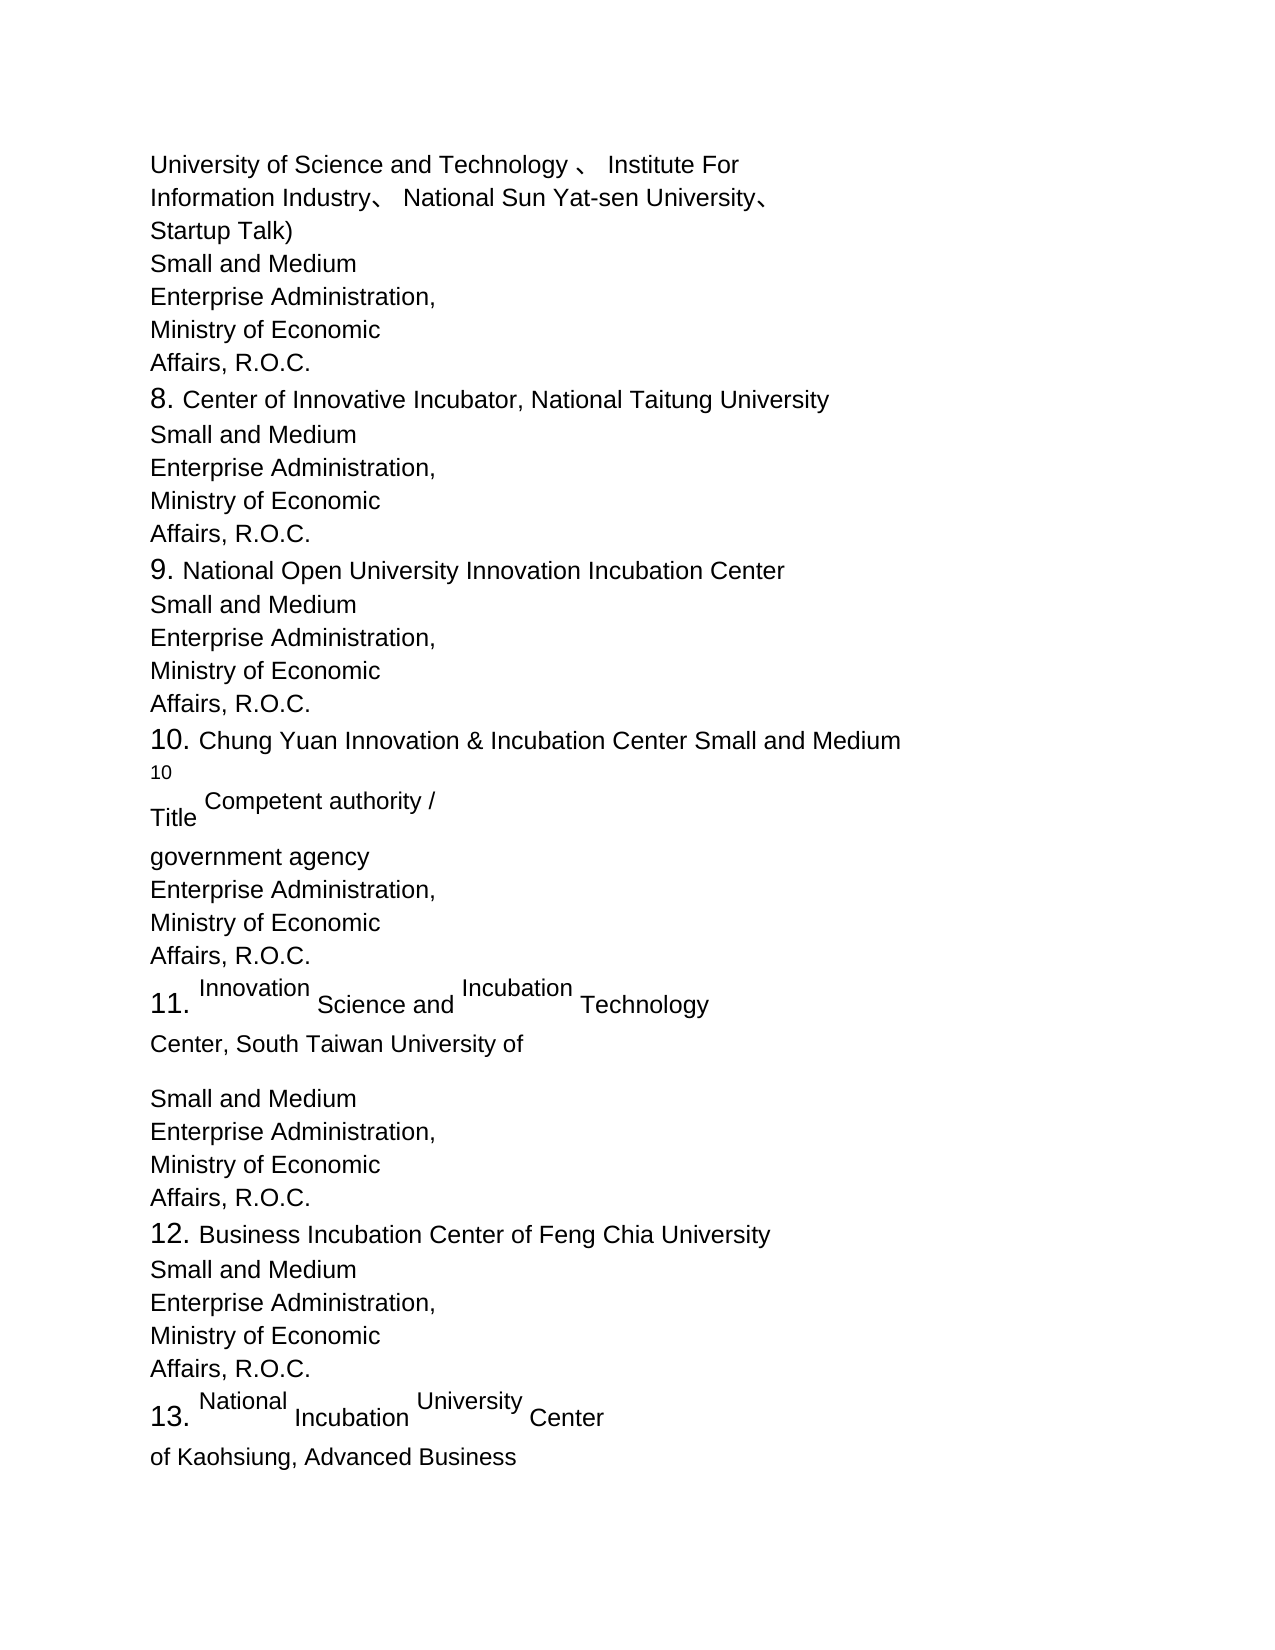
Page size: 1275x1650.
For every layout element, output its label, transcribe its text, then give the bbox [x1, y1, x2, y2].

text Ministry of Economic [150, 1150, 1125, 1179]
text Ministry of Economic [150, 908, 1125, 937]
text Ministry of Economic [150, 315, 1125, 344]
text 12. Business Incubation Center of Feng Chia University [150, 1216, 1125, 1250]
text Small and Medium [150, 590, 1125, 619]
text Startup Talk) [150, 216, 1125, 245]
text Affairs, R.O.C. [150, 941, 1125, 970]
text Enterprise Administration, [150, 1117, 1125, 1146]
text Affairs, R.O.C. [150, 1354, 1125, 1383]
text government agency [150, 842, 1125, 871]
text Center, South Taiwan University of [150, 1029, 1125, 1077]
text Information Industry、 National Sun Yat-sen University、 [150, 183, 1125, 212]
text Small and Medium [150, 249, 1125, 278]
text Title Competent authority / [150, 787, 1125, 835]
text Affairs, R.O.C. [150, 519, 1125, 547]
text Enterprise Administration, [150, 282, 1125, 311]
text University of Science and Technology 、 Institute For [150, 150, 1125, 179]
text Affairs, R.O.C. [150, 689, 1125, 718]
text Ministry of Economic [150, 1321, 1125, 1350]
text Ministry of Economic [150, 656, 1125, 685]
text 13. National Incubation University Center [150, 1387, 1125, 1435]
text of Kaohsiung, Advanced Business [150, 1442, 1125, 1490]
text Small and Medium [150, 1084, 1125, 1113]
text Enterprise Administration, [150, 623, 1125, 652]
text 10 [150, 761, 1125, 784]
text Enterprise Administration, [150, 1288, 1125, 1317]
text Small and Medium [150, 1255, 1125, 1284]
text Affairs, R.O.C. [150, 1183, 1125, 1212]
text Small and Medium [150, 420, 1125, 448]
text Enterprise Administration, [150, 875, 1125, 904]
text 8. Center of Innovative Incubator, National Taitung University [150, 381, 1125, 415]
text Affairs, R.O.C. [150, 348, 1125, 377]
text 11. Innovation Science and Incubation Technology [150, 974, 1125, 1022]
text Enterprise Administration, [150, 453, 1125, 481]
text Ministry of Economic [150, 486, 1125, 514]
text 10. Chung Yuan Innovation & Incubation Center Small and Medium [150, 722, 1125, 756]
text 9. National Open University Innovation Incubation Center [150, 552, 1125, 585]
